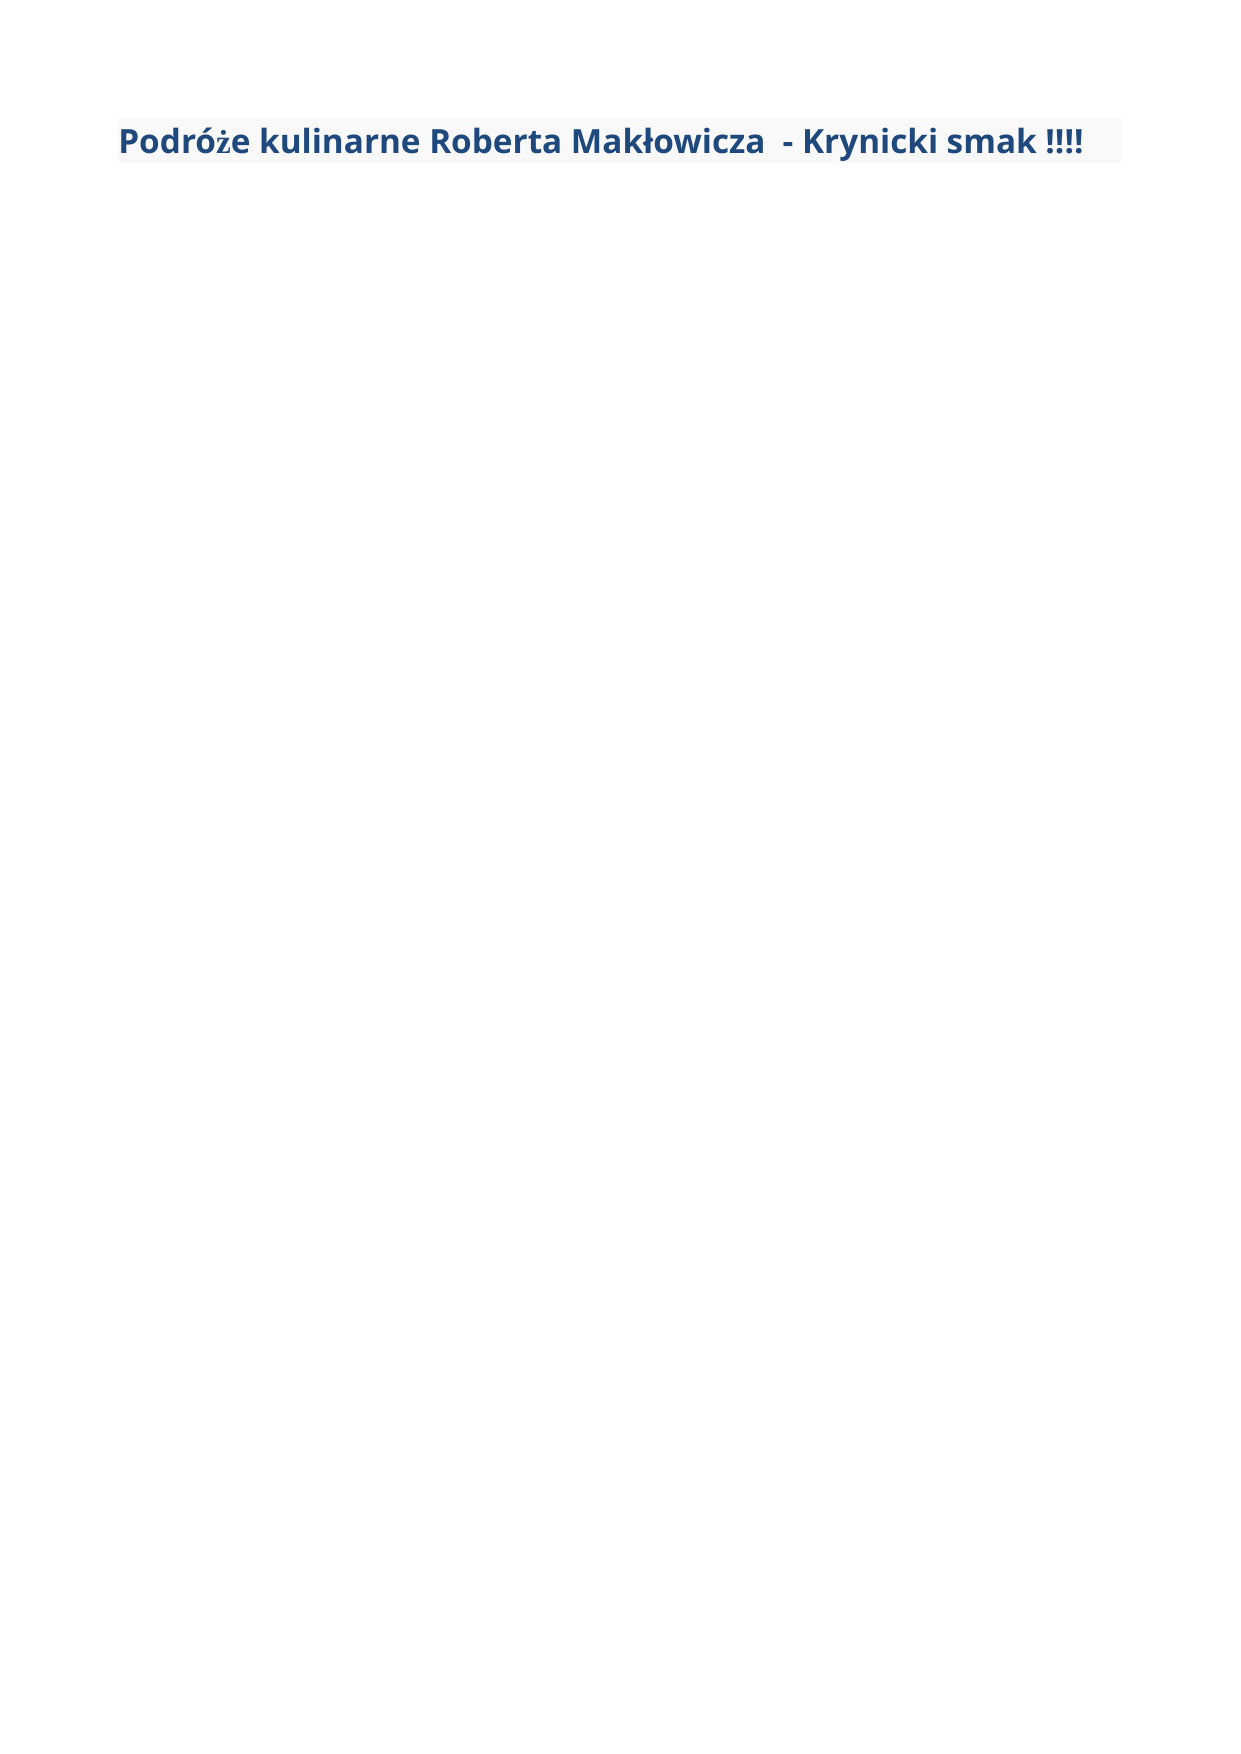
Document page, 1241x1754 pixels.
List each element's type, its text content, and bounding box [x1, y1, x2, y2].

subtitle Podróże kulinarne Roberta Makłowicza - Krynicki smak !!!! [118, 118, 1122, 163]
